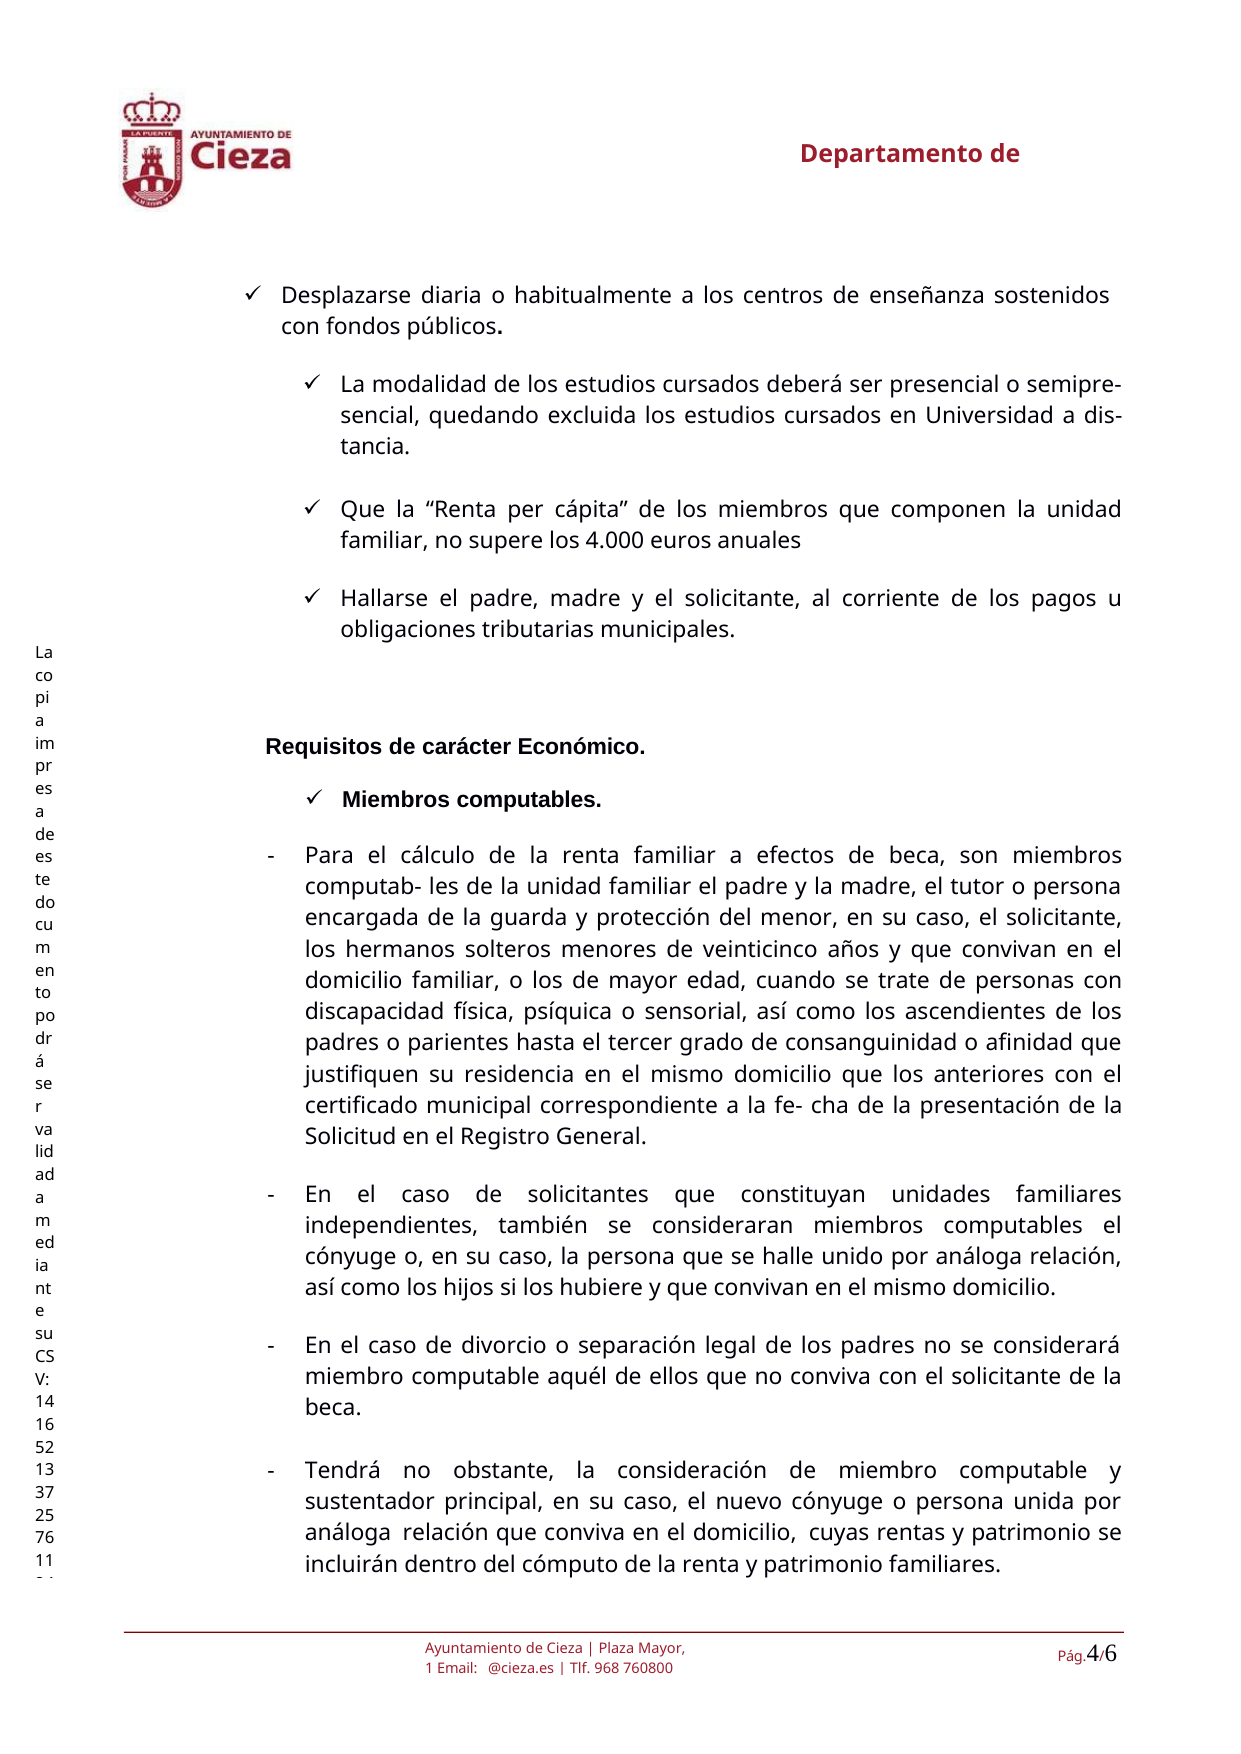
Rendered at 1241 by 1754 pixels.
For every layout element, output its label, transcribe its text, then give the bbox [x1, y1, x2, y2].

subtitle Requisitos de carácter Económico. [265, 733, 1134, 759]
picture [118, 88, 295, 212]
list Que la “Renta per cápita” de los miembros que componen la unidad familiar, no supere los 4.000 euros anuales [303, 493, 1123, 555]
list Tendrá no obstante, la consideración de miembro computable y sustentador principal, en su caso, el nuevo cónyuge o persona unida por análoga relación que conviva en el domicilio, cuyas rentas y patrimonio se incluirán dentro del cómputo de la renta y patrimonio familiares. [267, 1454, 1122, 1579]
list Miembros computables. [304, 786, 1134, 812]
list En el caso de solicitantes que constituyan unidades familiares independientes, también se consideraran miembros computables el cónyuge o, en su caso, la persona que se halle unido por análoga relación, así como los hijos si los hubiere y que convivan en el mismo domicilio. [267, 1177, 1122, 1302]
list Desplazarse diaria o habitualmente a los centros de enseñanza sostenidos con fondos públicos. [243, 279, 1123, 341]
text La copia impresa de este documento podrá ser validada mediante su CSV: 14165213372576112465 en: http://cotejar.cieza.es [35, 640, 56, 1577]
list En el caso de divorcio o separación legal de los padres no se considerará miembro computable aquél de ellos que no conviva con el solicitante de la beca. [267, 1329, 1122, 1422]
list Hallarse el padre, madre y el solicitante, al corriente de los pagos u obligaciones tributarias municipales. [303, 582, 1123, 644]
list La modalidad de los estudios cursados deberá ser presencial o semipre- sencial, quedando excluida los estudios cursados en Universidad a dis- tancia. [303, 368, 1123, 461]
list Para el cálculo de la renta familiar a efectos de beca, son miembros computab- les de la unidad familiar el padre y la madre, el tutor o persona encargada de la guarda y protección del menor, en su caso, el solicitante, los hermanos solteros menores de veinticinco años y que convivan en el domicilio familiar, o los de mayor edad, cuando se trate de personas con discapacidad física, psíquica o sensorial, así como los ascendientes de los padres o parientes hasta el tercer grado de consanguinidad o afinidad que justifiquen su residencia en el mismo domicilio que los anteriores con el certificado municipal correspondiente a la fe- cha de la presentación de la Solicitud en el Registro General. [267, 839, 1123, 1151]
